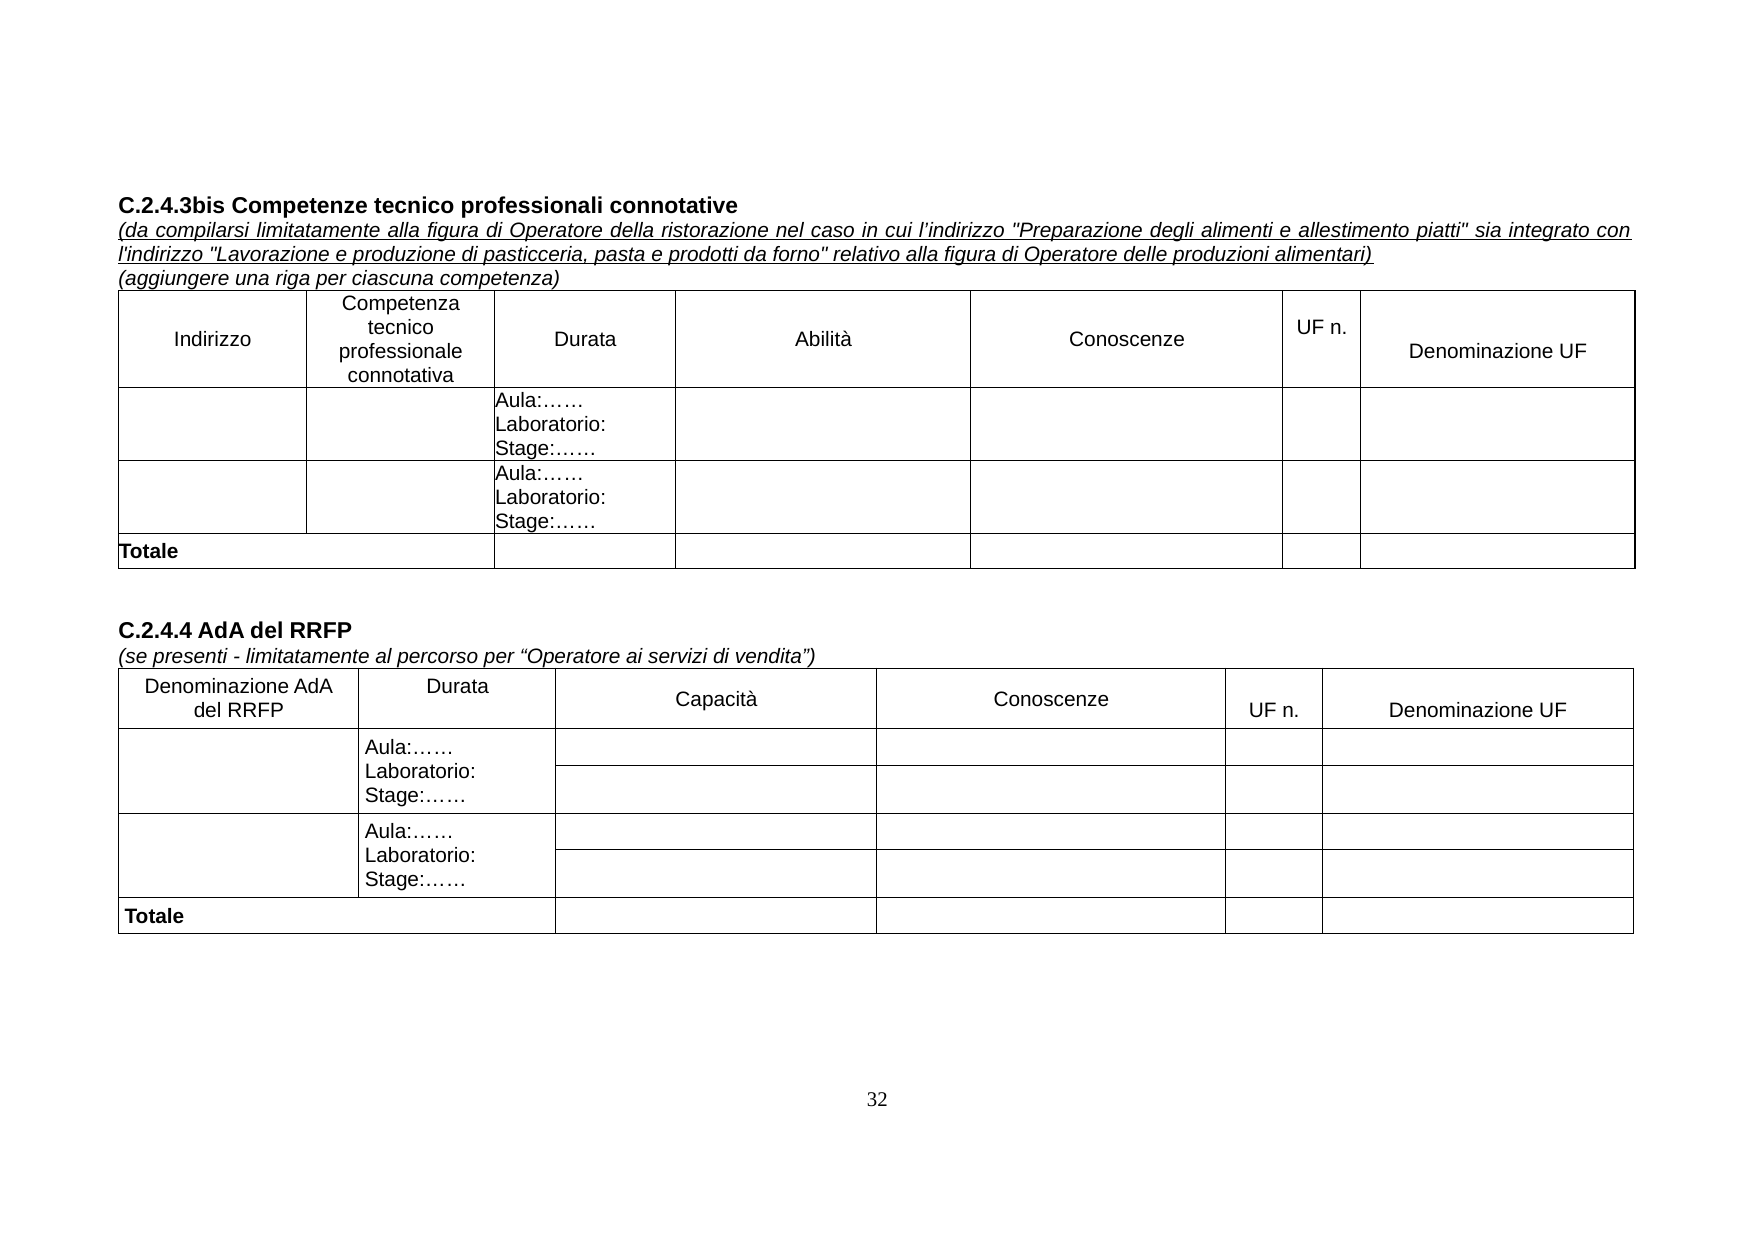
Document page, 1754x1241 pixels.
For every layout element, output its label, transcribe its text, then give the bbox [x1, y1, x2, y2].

table_header Conoscenze [971, 291, 1282, 387]
table_cell [556, 814, 876, 849]
table_cell [307, 461, 494, 533]
text (aggiungere una riga per ciascuna competenza) [118, 266, 1636, 290]
table_cell [307, 388, 494, 460]
table_header Denominazione UF [1323, 669, 1633, 728]
table_cell [1226, 898, 1322, 933]
table_cell [971, 534, 1282, 568]
table_cell Totale [119, 534, 494, 568]
table_cell [1361, 388, 1634, 460]
table_cell [1323, 766, 1633, 812]
table_cell Aula:…… Laboratorio: Stage:…… [495, 461, 675, 533]
table_cell Aula:…… Laboratorio: Stage:…… [359, 814, 555, 897]
table_header Competenza tecnico professionale connotativa [307, 291, 494, 387]
table_cell [877, 898, 1225, 933]
table_header UF n. [1283, 291, 1360, 387]
table_cell [1226, 729, 1322, 764]
table_cell [119, 461, 306, 533]
table_cell [971, 461, 1282, 533]
text C.2.4.3bis Competenze tecnico professionali connotative [118, 192, 1636, 218]
table_cell [1323, 729, 1633, 764]
table_header Denominazione UF [1361, 291, 1634, 387]
table_cell [676, 534, 970, 568]
table_cell [556, 850, 876, 897]
table_cell [1226, 814, 1322, 849]
table_header Capacità [556, 669, 876, 728]
table_cell [1283, 534, 1360, 568]
table_cell [1323, 898, 1633, 933]
table_cell [971, 388, 1282, 460]
table_cell [676, 388, 970, 460]
text (da compilarsi limitatamente alla figura di Operatore della ristorazione nel caso in cui l’indirizzo "Preparazione degli alimenti e allestimento piatti" sia integrato con l'indirizzo "Lavorazione e produzione di pasticceria, pasta e prodotti da forno" relativo alla figura di Operatore delle produzioni alimentari) [118, 218, 1636, 266]
table_cell [676, 461, 970, 533]
table_cell [556, 729, 876, 764]
table_cell [1283, 461, 1360, 533]
table_header Durata [495, 291, 675, 387]
table_cell [877, 814, 1225, 849]
table_header Abilità [676, 291, 970, 387]
table_cell [119, 814, 358, 897]
table_cell [1361, 534, 1634, 568]
table_cell [1361, 461, 1634, 533]
table_header Indirizzo [119, 291, 306, 387]
table_cell Aula:…… Laboratorio: Stage:…… [359, 729, 555, 812]
table_header UF n. [1226, 669, 1322, 728]
table_cell [877, 729, 1225, 764]
table_cell [556, 766, 876, 812]
table_cell [119, 729, 358, 812]
table_header Denominazione AdA del RRFP [119, 669, 358, 728]
table_cell Aula:…… Laboratorio: Stage:…… [495, 388, 675, 460]
text C.2.4.4 AdA del RRFP [118, 617, 1636, 644]
table_cell [877, 766, 1225, 812]
table_cell Totale [119, 898, 555, 933]
table_cell [1226, 766, 1322, 812]
table_cell [495, 534, 675, 568]
table_cell [1323, 814, 1633, 849]
table_cell [1226, 850, 1322, 897]
table_cell [877, 850, 1225, 897]
table_header Conoscenze [877, 669, 1225, 728]
table_cell [119, 388, 306, 460]
table_cell [556, 898, 876, 933]
table_header Durata [359, 669, 555, 728]
table_cell [1323, 850, 1633, 897]
text (se presenti - limitatamente al percorso per “Operatore ai servizi di vendita”) [118, 644, 1636, 668]
table_cell [1283, 388, 1360, 460]
